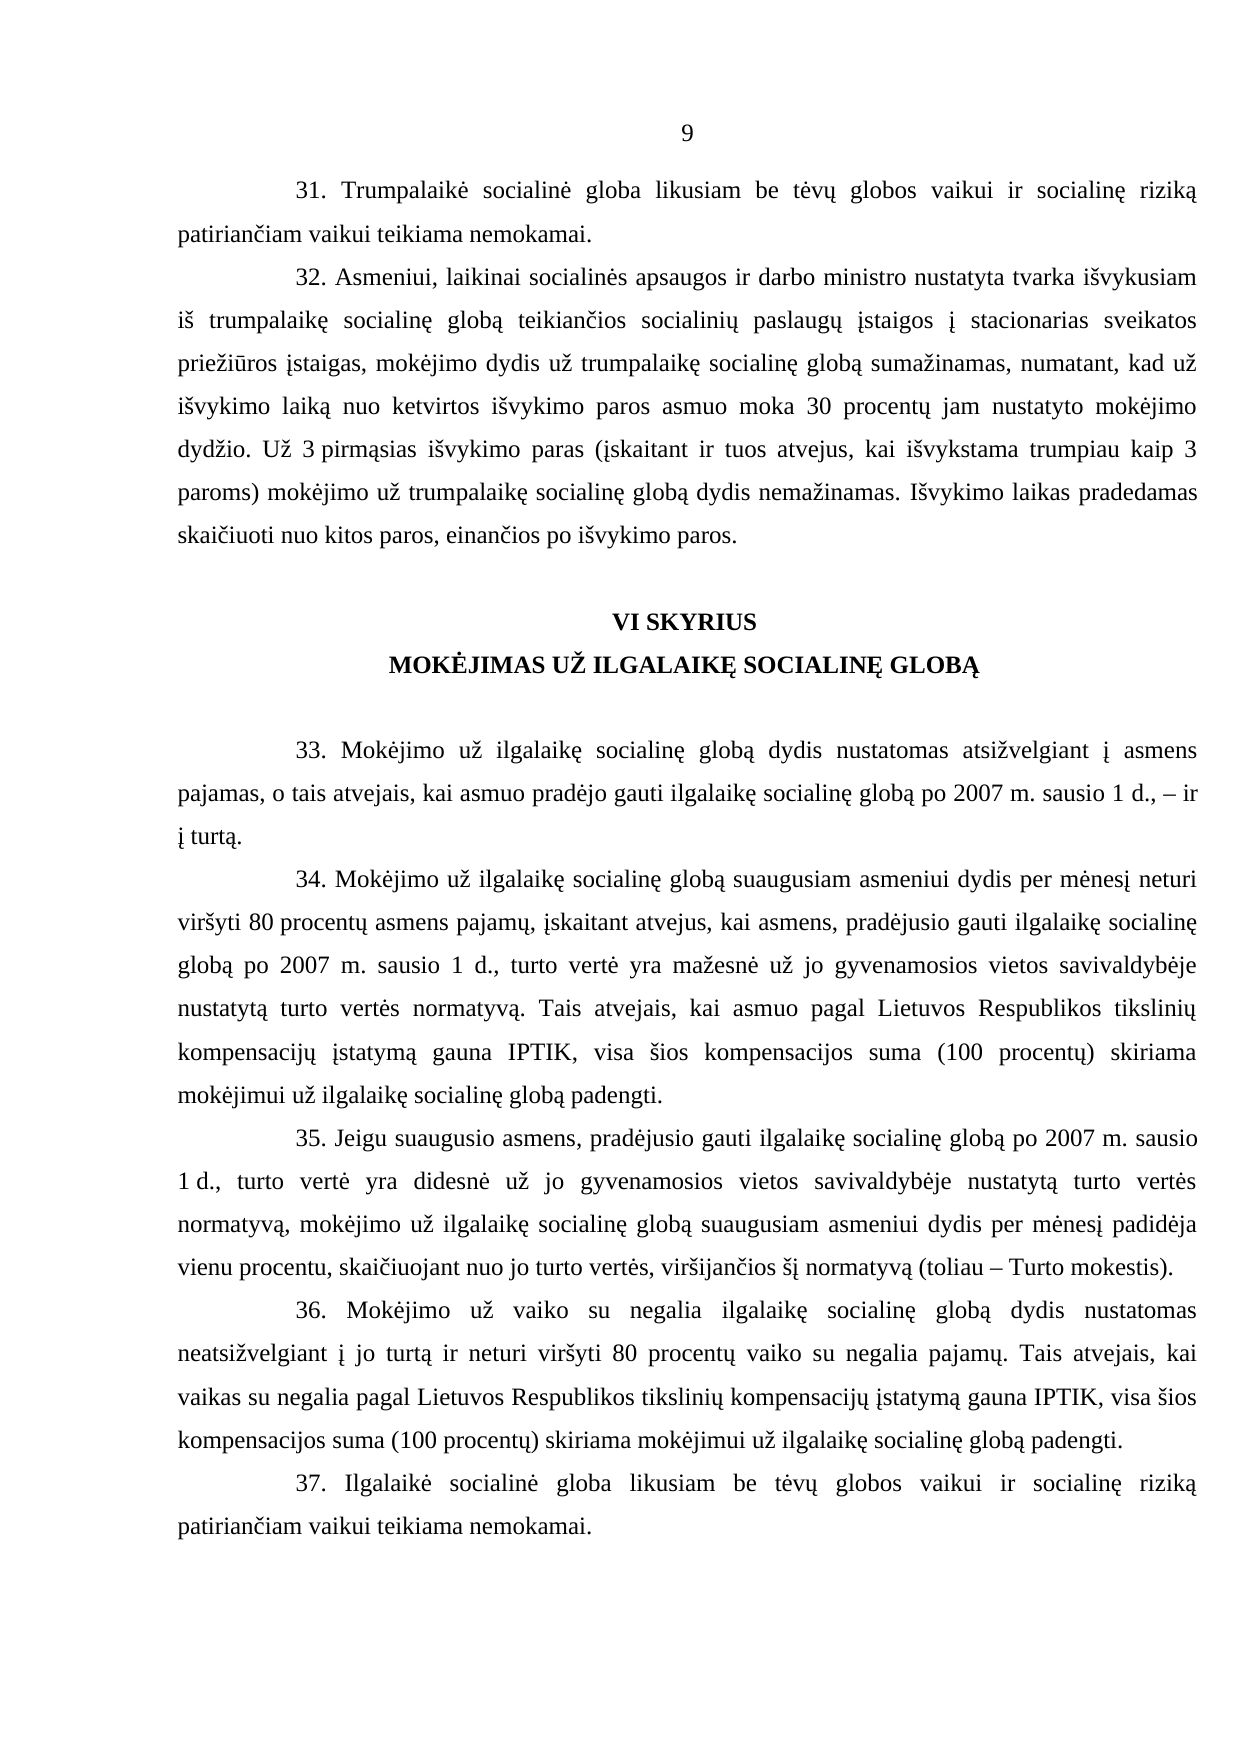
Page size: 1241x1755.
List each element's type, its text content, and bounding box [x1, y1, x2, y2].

text 32. Asmeniui, laikinai socialinės apsaugos ir darbo ministro nustatyta tvarka išvykusiam iš trumpalaikę socialinę globą teikiančios socialinių paslaugų įstaigos į stacionarias sveikatos priežiūros įstaigas, mokėjimo dydis už trumpalaikę socialinę globą sumažinamas, numatant, kad už išvykimo laiką nuo ketvirtos išvykimo paros asmuo moka 30 procentų jam nustatyto mokėjimo dydžio. Už 3 pirmąsias išvykimo paras (įskaitant ir tuos atvejus, kai išvykstama trumpiau kaip 3 paroms) mokėjimo už trumpalaikę socialinę globą dydis nemažinamas. Išvykimo laikas pradedamas skaičiuoti nuo kitos paros, einančios po išvykimo paros. [177, 262, 1198, 549]
text MOKĖJIMAS UŽ ILGALAIKĘ SOCIALINĘ GLOBĄ [177, 650, 1198, 679]
text VI SKYRIUS [177, 607, 1198, 636]
text 33. Mokėjimo už ilgalaikę socialinę globą dydis nustatomas atsižvelgiant į asmens pajamas, o tais atvejais, kai asmuo pradėjo gauti ilgalaikę socialinę globą po 2007 m. sausio 1 d., – ir į turtą. [177, 735, 1198, 850]
text 34. Mokėjimo už ilgalaikę socialinę globą suaugusiam asmeniui dydis per mėnesį neturi viršyti 80 procentų asmens pajamų, įskaitant atvejus, kai asmens, pradėjusio gauti ilgalaikę socialinę globą po 2007 m. sausio 1 d., turto vertė yra mažesnė už jo gyvenamosios vietos savivaldybėje nustatytą turto vertės normatyvą. Tais atvejais, kai asmuo pagal Lietuvos Respublikos tikslinių kompensacijų įstatymą gauna IPTIK, visa šios kompensacijos suma (100 procentų) skiriama mokėjimui už ilgalaikę socialinę globą padengti. [177, 864, 1198, 1108]
text 37. Ilgalaikė socialinė globa likusiam be tėvų globos vaikui ir socialinę riziką patiriančiam vaikui teikiama nemokamai. [177, 1468, 1198, 1540]
text 36. Mokėjimo už vaiko su negalia ilgalaikę socialinę globą dydis nustatomas neatsižvelgiant į jo turtą ir neturi viršyti 80 procentų vaiko su negalia pajamų. Tais atvejais, kai vaikas su negalia pagal Lietuvos Respublikos tikslinių kompensacijų įstatymą gauna IPTIK, visa šios kompensacijos suma (100 procentų) skiriama mokėjimui už ilgalaikę socialinę globą padengti. [177, 1295, 1198, 1453]
text 31. Trumpalaikė socialinė globa likusiam be tėvų globos vaikui ir socialinę riziką patiriančiam vaikui teikiama nemokamai. [177, 176, 1198, 247]
text 35. Jeigu suaugusio asmens, pradėjusio gauti ilgalaikę socialinę globą po 2007 m. sausio 1 d., turto vertė yra didesnė už jo gyvenamosios vietos savivaldybėje nustatytą turto vertės normatyvą, mokėjimo už ilgalaikę socialinę globą suaugusiam asmeniui dydis per mėnesį padidėja vienu procentu, skaičiuojant nuo jo turto vertės, viršijančios šį normatyvą (toliau – Turto mokestis). [177, 1123, 1198, 1281]
